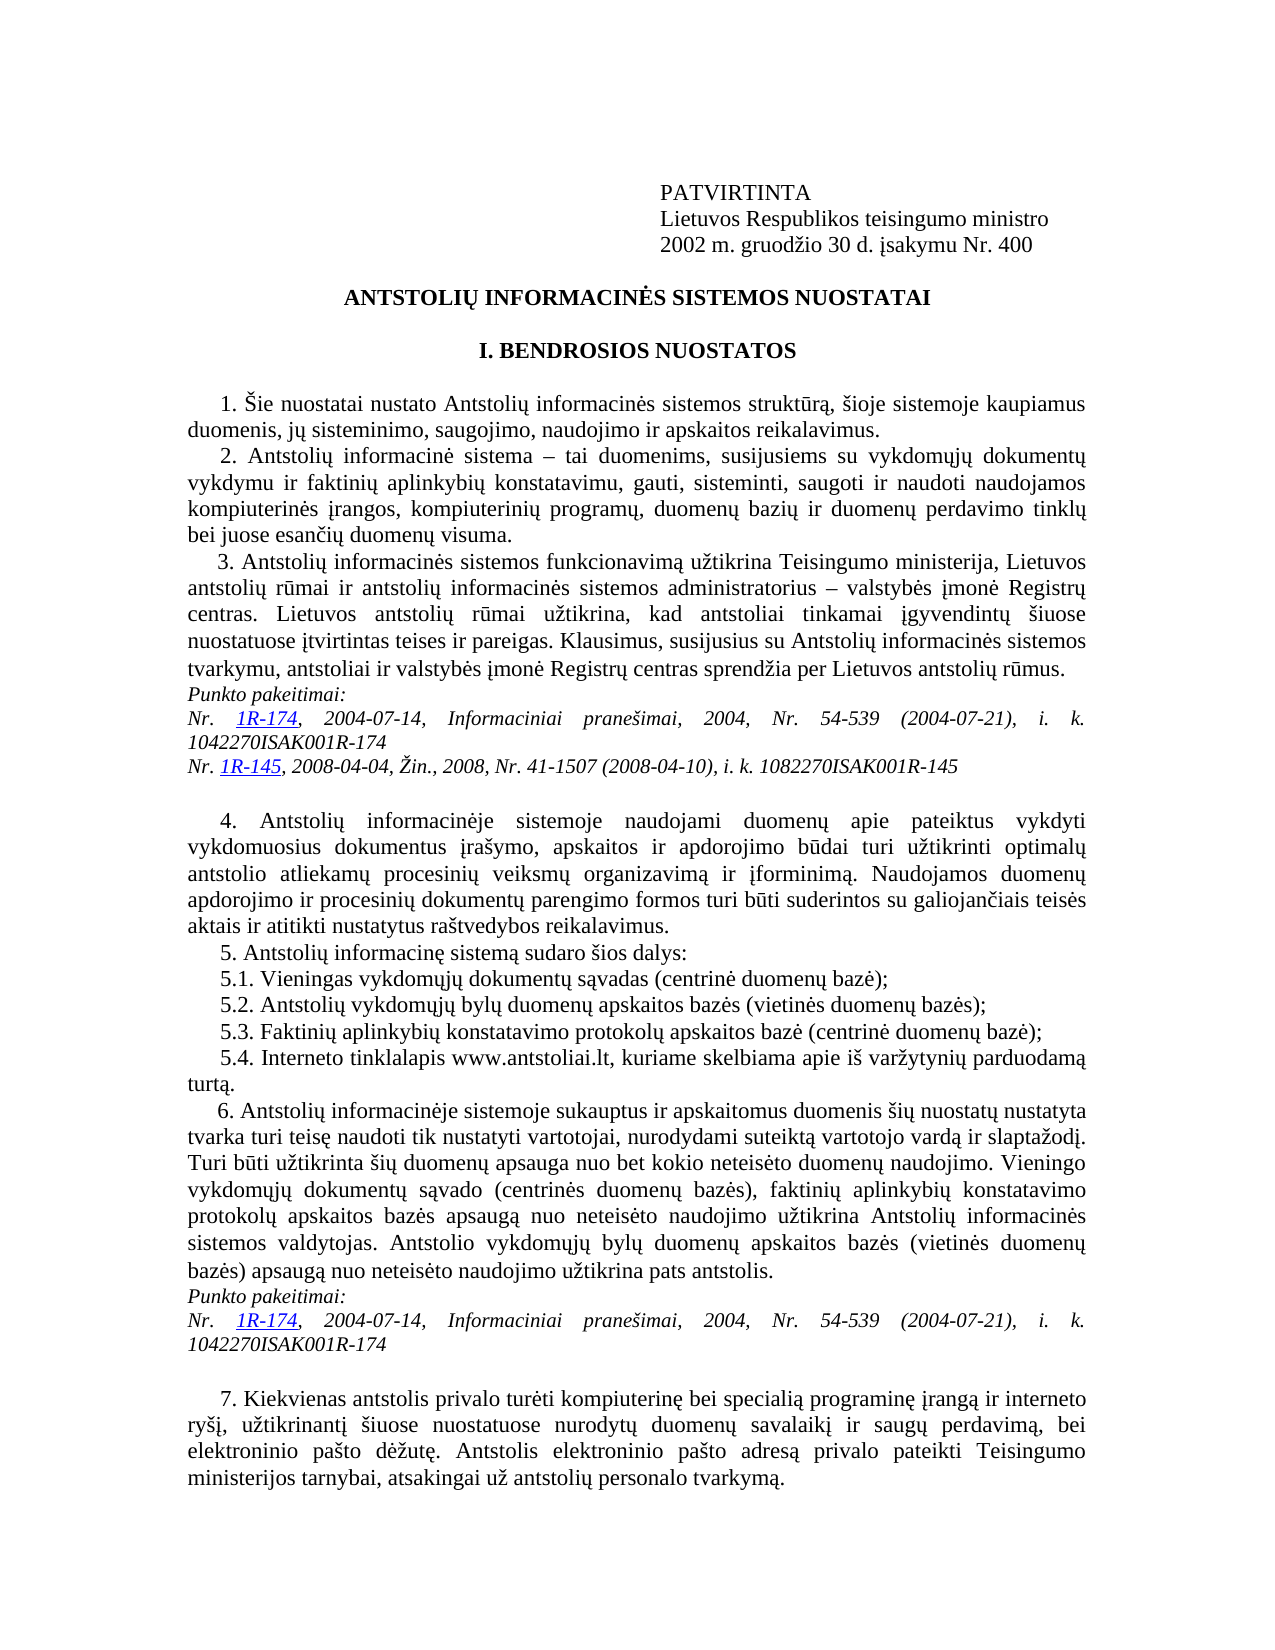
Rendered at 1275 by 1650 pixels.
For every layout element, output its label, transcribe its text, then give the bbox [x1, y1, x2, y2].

text ANTSTOLIŲ INFORMACINĖS SISTEMOS NUOSTATAI [187, 284, 1087, 311]
text 6. Antstolių informacinėje sistemoje sukauptus ir apskaitomus duomenis šių nuostatų nustatyta tvarka turi teisę naudoti tik nustatyti vartotojai, nurodydami suteiktą vartotojo vardą ir slaptažodį. Turi būti užtikrinta šių duomenų apsauga nuo bet kokio neteisėto duomenų naudojimo. Vieningo vykdomųjų dokumentų sąvado (centrinės duomenų bazės), faktinių aplinkybių konstatavimo protokolų apskaitos bazės apsaugą nuo neteisėto naudojimo užtikrina Antstolių informacinės sistemos valdytojas. Antstolio vykdomųjų bylų duomenų apskaitos bazės (vietinės duomenų bazės) apsaugą nuo neteisėto naudojimo užtikrina pats antstolis. [187, 1097, 1087, 1284]
text 5.3. Faktinių aplinkybių konstatavimo protokolų apskaitos bazė (centrinė duomenų bazė); [187, 1018, 1087, 1044]
text Nr. 1R-145, 2008-04-04, Žin., 2008, Nr. 41-1507 (2008-04-10), i. k. 1082270ISAK001R-145 [187, 754, 1087, 778]
text Punkto pakeitimai: [187, 1284, 1087, 1308]
text 1. Šie nuostatai nustato Antstolių informacinės sistemos struktūrą, šioje sistemoje kaupiamus duomenis, jų sisteminimo, saugojimo, naudojimo ir apskaitos reikalavimus. [187, 389, 1087, 442]
text Nr. 1R-174, 2004-07-14, Informaciniai pranešimai, 2004, Nr. 54-539 (2004-07-21), i. k. 1042270ISAK001R-174 [187, 1308, 1087, 1356]
text I. BENDROSIOS NUOSTATOS [187, 337, 1087, 363]
text 5. Antstolių informacinę sistemą sudaro šios dalys: [187, 939, 1087, 965]
text Nr. 1R-174, 2004-07-14, Informaciniai pranešimai, 2004, Nr. 54-539 (2004-07-21), i. k. 1042270ISAK001R-174 [187, 706, 1087, 754]
text 5.1. Vieningas vykdomųjų dokumentų sąvadas (centrinė duomenų bazė); [187, 965, 1087, 991]
text 7. Kiekvienas antstolis privalo turėti kompiuterinę bei specialią programinę įrangą ir interneto ryšį, užtikrinantį šiuose nuostatuose nurodytų duomenų savalaikį ir saugų perdavimą, bei elektroninio pašto dėžutę. Antstolis elektroninio pašto adresą privalo pateikti Teisingumo ministerijos tarnybai, atsakingai už antstolių personalo tvarkymą. [187, 1384, 1087, 1490]
text 5.2. Antstolių vykdomųjų bylų duomenų apskaitos bazės (vietinės duomenų bazės); [187, 991, 1087, 1018]
text 3. Antstolių informacinės sistemos funkcionavimą užtikrina Teisingumo ministerija, Lietuvos antstolių rūmai ir antstolių informacinės sistemos administratorius – valstybės įmonė Registrų centras. Lietuvos antstolių rūmai užtikrina, kad antstoliai tinkamai įgyvendintų šiuose nuostatuose įtvirtintas teises ir pareigas. Klausimus, susijusius su Antstolių informacinės sistemos tvarkymu, antstoliai ir valstybės įmonė Registrų centras sprendžia per Lietuvos antstolių rūmus. [187, 548, 1087, 682]
text 4. Antstolių informacinėje sistemoje naudojami duomenų apie pateiktus vykdyti vykdomuosius dokumentus įrašymo, apskaitos ir apdorojimo būdai turi užtikrinti optimalų antstolio atliekamų procesinių veiksmų organizavimą ir įforminimą. Naudojamos duomenų apdorojimo ir procesinių dokumentų parengimo formos turi būti suderintos su galiojančiais teisės aktais ir atitikti nustatytus raštvedybos reikalavimus. [187, 807, 1087, 939]
text 2002 m. gruodžio 30 d. įsakymu Nr. 400 [187, 231, 1087, 258]
text 5.4. Interneto tinklalapis www.antstoliai.lt, kuriame skelbiama apie iš varžytynių parduodamą turtą. [187, 1044, 1087, 1097]
text PATVIRTINTA [187, 179, 1087, 205]
text Lietuvos Respublikos teisingumo ministro [187, 205, 1087, 231]
text Punkto pakeitimai: [187, 682, 1087, 706]
text 2. Antstolių informacinė sistema – tai duomenims, susijusiems su vykdomųjų dokumentų vykdymu ir faktinių aplinkybių konstatavimu, gauti, sisteminti, saugoti ir naudoti naudojamos kompiuterinės įrangos, kompiuterinių programų, duomenų bazių ir duomenų perdavimo tinklų bei juose esančių duomenų visuma. [187, 442, 1087, 548]
